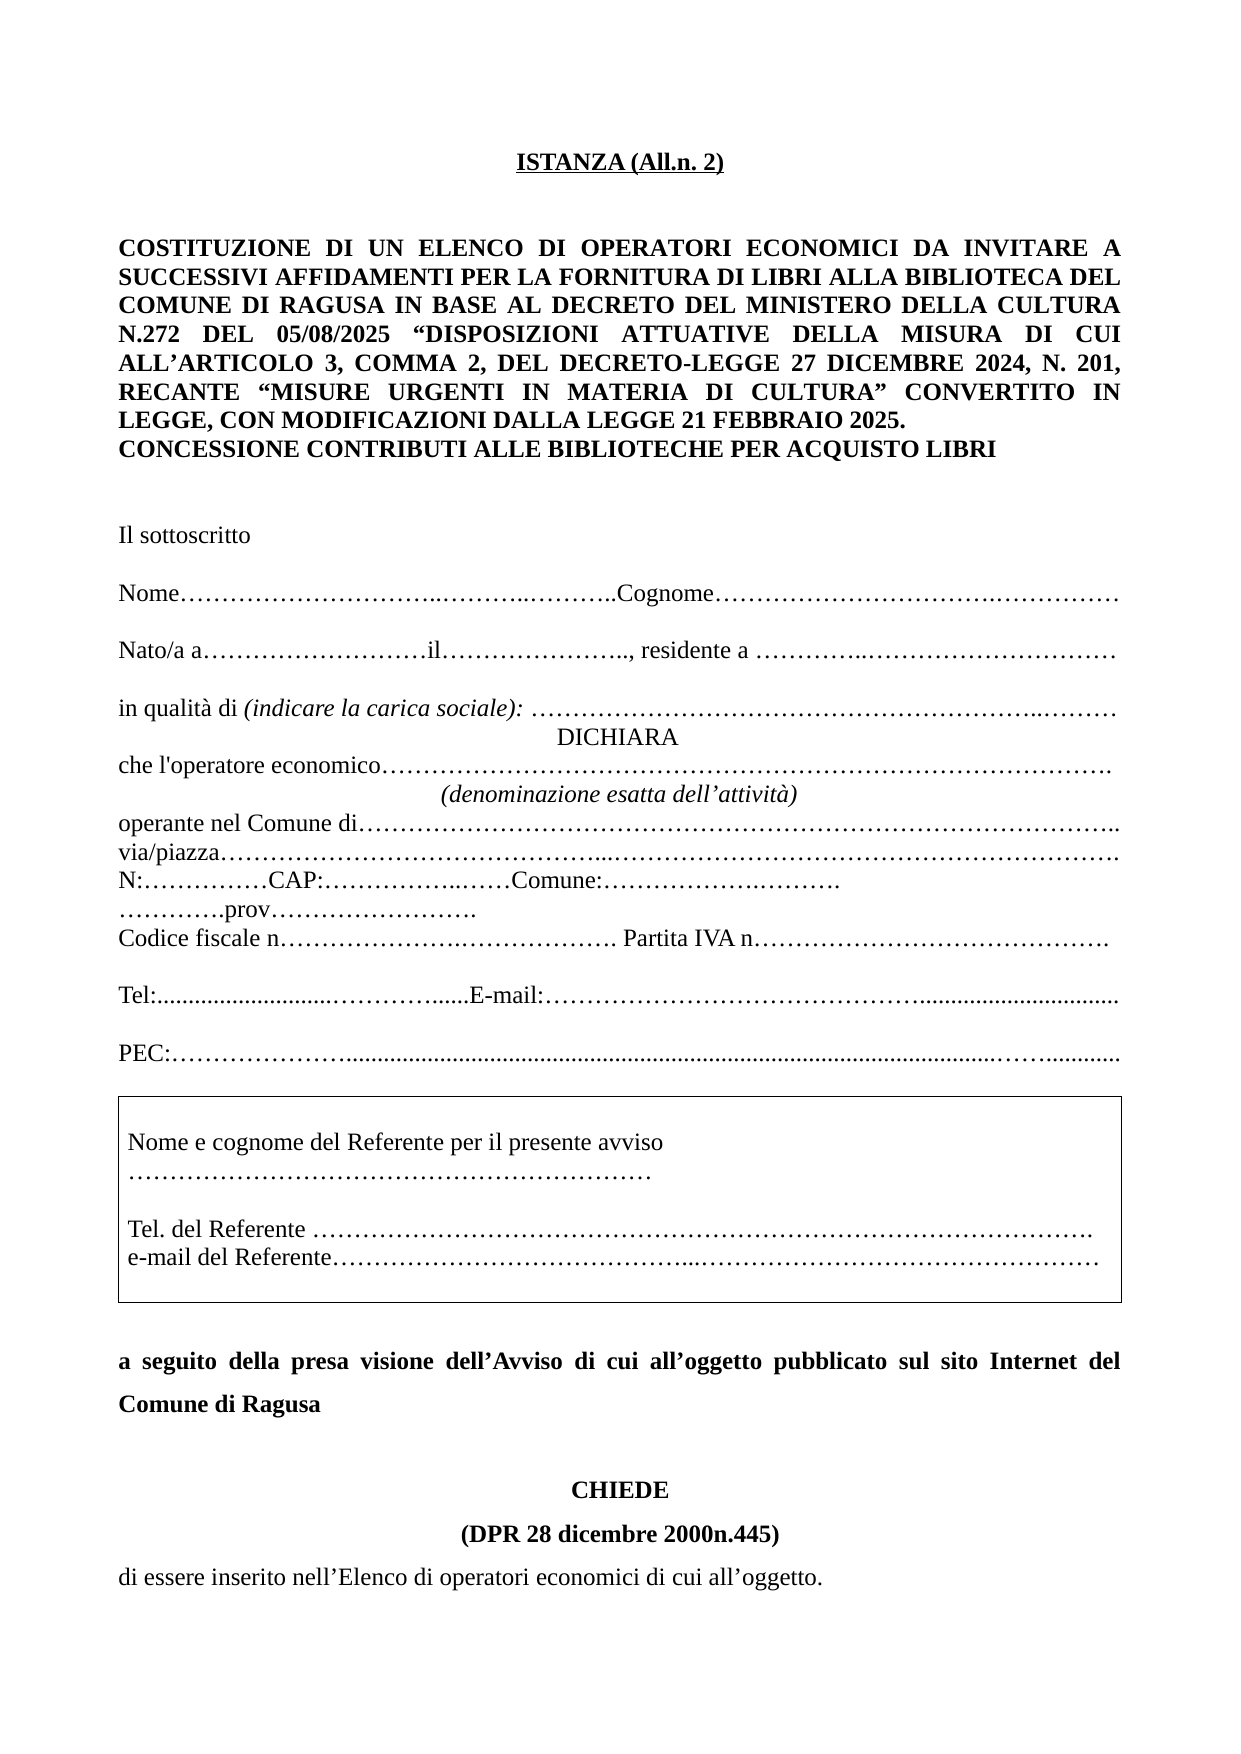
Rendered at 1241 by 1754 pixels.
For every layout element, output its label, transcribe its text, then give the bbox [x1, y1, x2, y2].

text ISTANZA (All.n. 2) [118, 147, 1122, 176]
text Nome e cognome del Referente per il presente avviso ……………………………………………………… [119, 1124, 1121, 1185]
text Tel. del Referente …………………………………………………………………………………. e-mail del Referente……………………………………...………………………………………… [119, 1211, 1121, 1271]
text (denominazione esatta dell’attività) [118, 779, 1122, 808]
text Nome…………………………..………..………..Cognome…………………………….…………… [118, 578, 1122, 607]
text Codice fiscale n………………….………………. Partita IVA n……………………………………. [118, 923, 1122, 952]
text CONCESSIONE CONTRIBUTI ALLE BIBLIOTECHE PER ACQUISTO LIBRI [118, 434, 1122, 463]
text N:……………CAP:……………..……Comune:……………….……….………….prov……………………. [118, 866, 1122, 923]
text operante nel Comune di……………………………………………………………………………….. [118, 808, 1122, 837]
text PEC:…………………........................................................................................................……............ [118, 1038, 1122, 1067]
text via/piazza………………………………………...……………………………………………………. [118, 837, 1122, 866]
text a seguito della presa visione dell’Avviso di cui all’oggetto pubblicato sul sito Internet del Comune di Ragusa [118, 1346, 1122, 1418]
text Il sottoscritto [118, 521, 1122, 549]
text DICHIARA [118, 722, 1122, 751]
text (DPR 28 dicembre 2000n.445) [118, 1519, 1122, 1547]
text in qualità di (indicare la carica sociale): ……………………………………………………..……… [118, 693, 1122, 722]
text COSTITUZIONE DI UN ELENCO DI OPERATORI ECONOMICI DA INVITARE A SUCCESSIVI AFFIDAMENTI PER LA FORNITURA DI LIBRI ALLA BIBLIOTECA DEL COMUNE DI RAGUSA IN BASE AL DECRETO DEL MINISTERO DELLA CULTURA N.272 DEL 05/08/2025 “DISPOSIZIONI ATTUATIVE DELLA MISURA DI CUI ALL’ARTICOLO 3, COMMA 2, DEL DECRETO-LEGGE 27 DICEMBRE 2024, N. 201, RECANTE “MISURE URGENTI IN MATERIA DI CULTURA” CONVERTITO IN LEGGE, CON MODIFICAZIONI DALLA LEGGE 21 FEBBRAIO 2025. [118, 233, 1122, 434]
text di essere inserito nell’Elenco di operatori economici di cui all’oggetto. [118, 1562, 1122, 1591]
text Tel:............................…………......E-mail:………………………………………................................ [118, 981, 1122, 1009]
text CHIEDE [118, 1476, 1122, 1504]
text Nato/a a………………………il………………….., residente a …………..………………………… [118, 636, 1122, 664]
text che l'operatore economico……………………………………………………………………………. [118, 751, 1122, 779]
